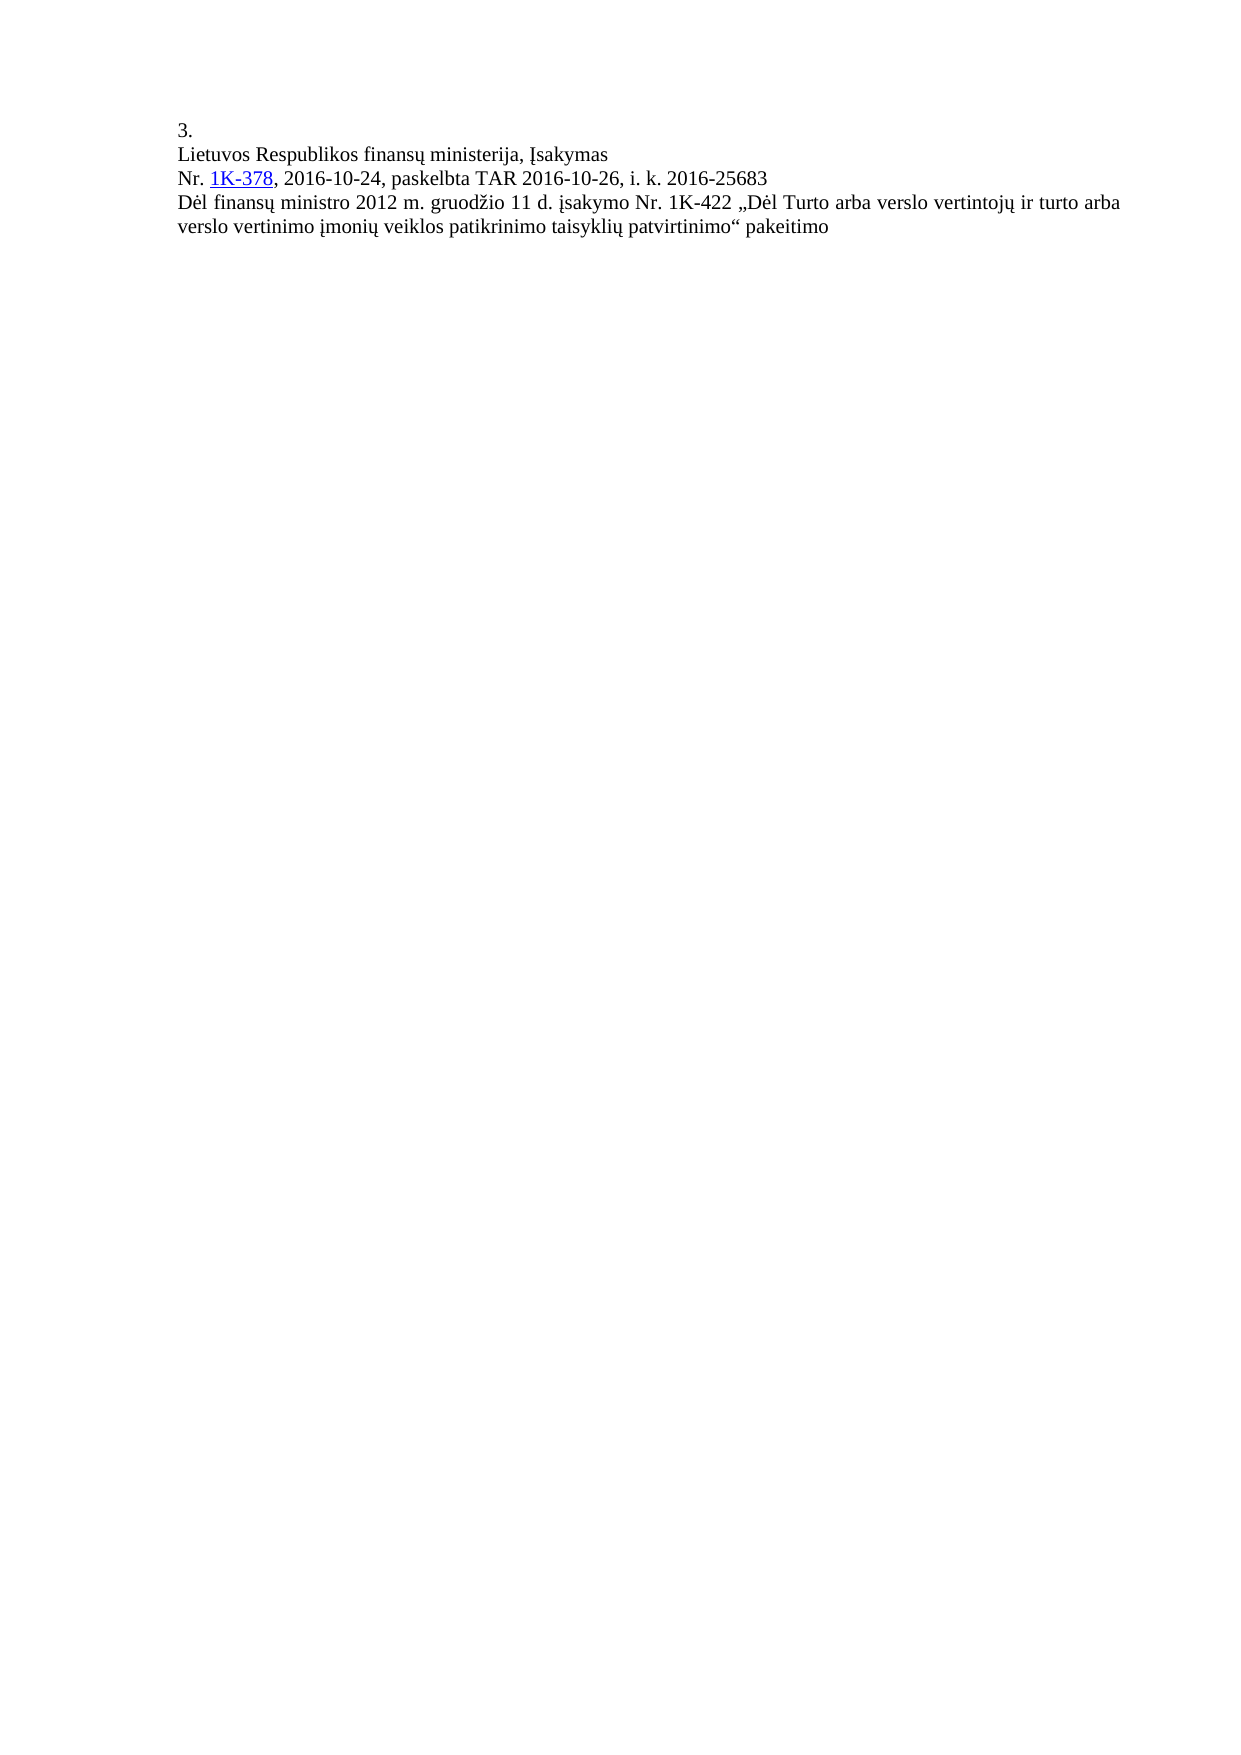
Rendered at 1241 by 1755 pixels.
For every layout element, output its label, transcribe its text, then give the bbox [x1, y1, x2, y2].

text Nr. 1K-378, 2016-10-24, paskelbta TAR 2016-10-26, i. k. 2016-25683 [177, 166, 1122, 190]
text 3. [177, 118, 1122, 142]
text Lietuvos Respublikos finansų ministerija, Įsakymas [177, 142, 1122, 166]
text Dėl finansų ministro 2012 m. gruodžio 11 d. įsakymo Nr. 1K-422 „Dėl Turto arba verslo vertintojų ir turto arba verslo vertinimo įmonių veiklos patikrinimo taisyklių patvirtinimo“ pakeitimo [177, 190, 1122, 238]
